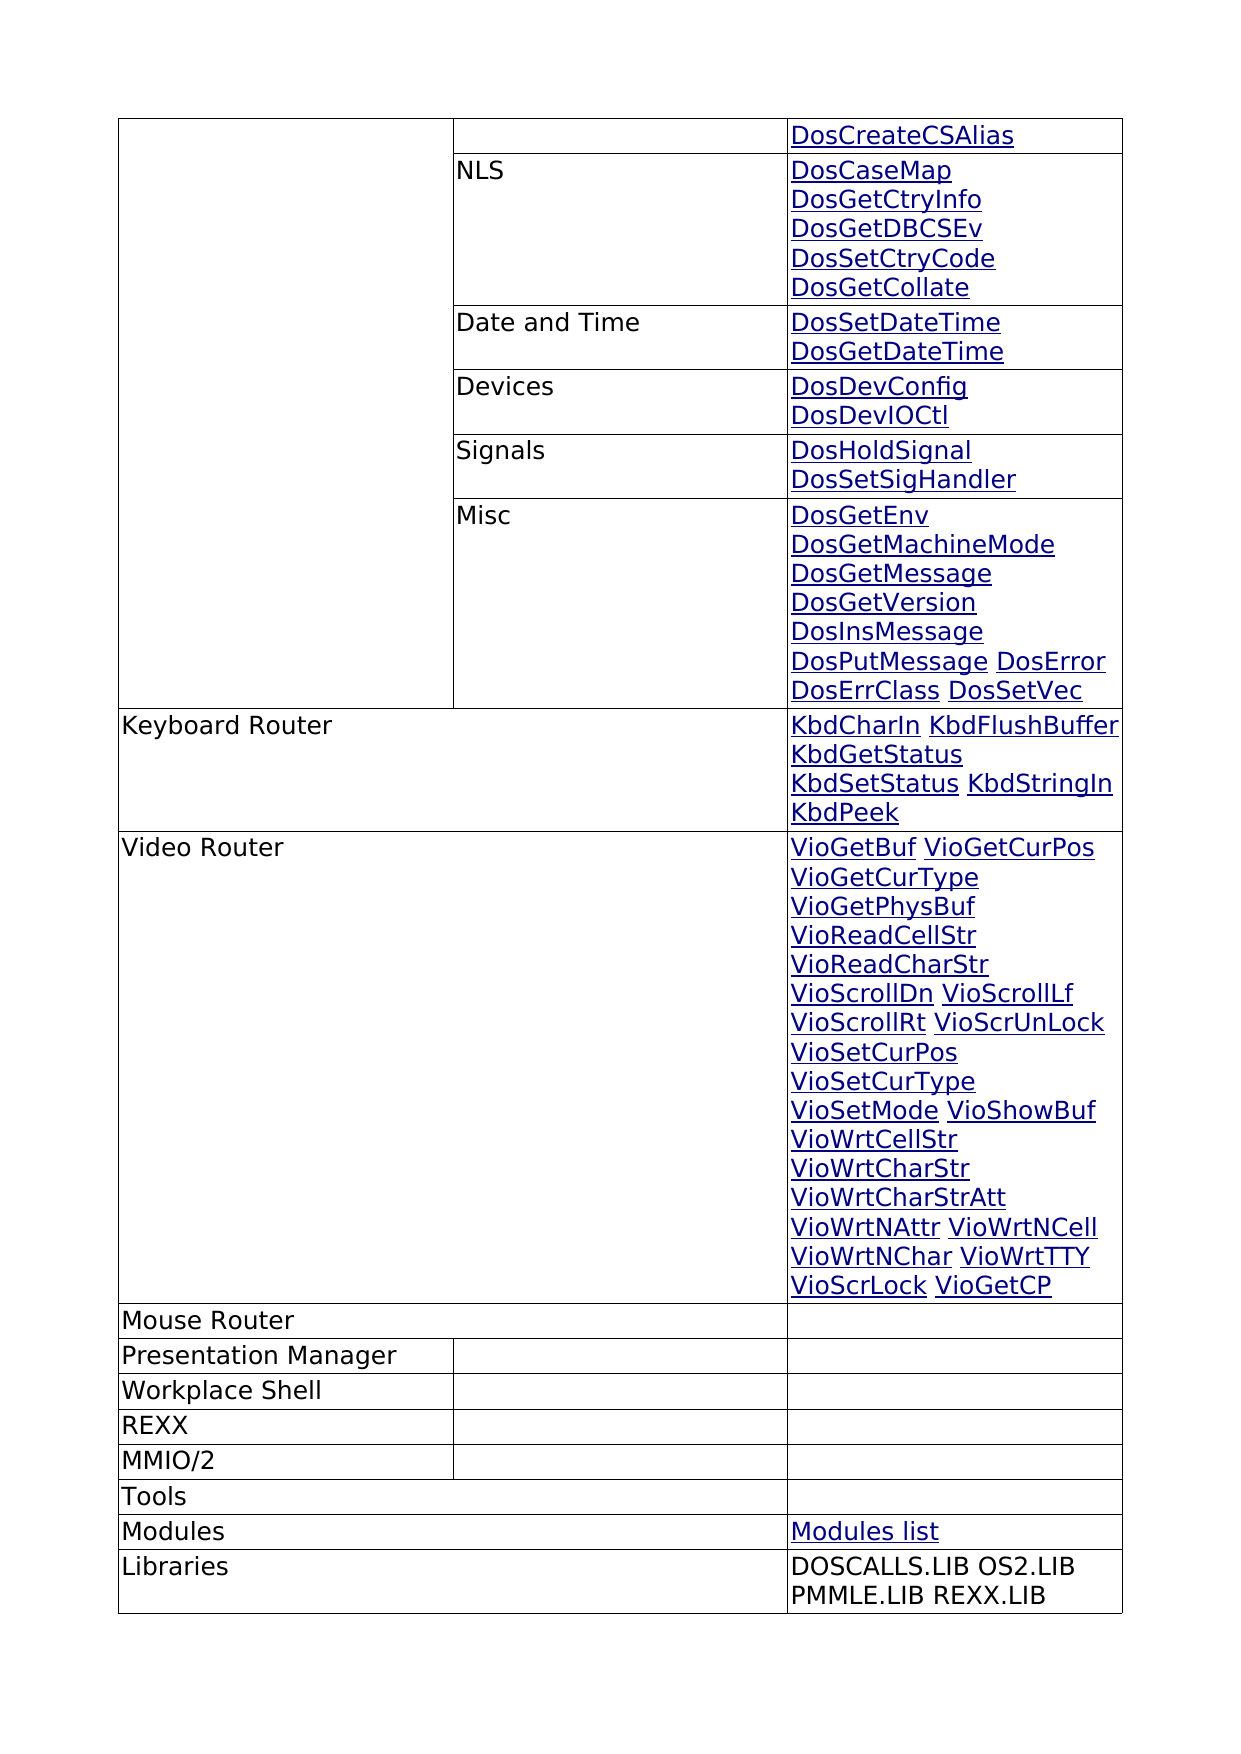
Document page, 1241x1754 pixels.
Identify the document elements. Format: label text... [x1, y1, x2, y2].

table_cell Video Router [119, 832, 787, 1303]
table_cell [454, 1374, 787, 1408]
table_cell Misc [454, 499, 787, 708]
table_cell REXX [119, 1410, 453, 1443]
table_cell [788, 1480, 1122, 1514]
table_cell DOSCALLS.LIB OS2.LIB PMMLE.LIB REXX.LIB [788, 1550, 1122, 1613]
table_cell Modules [119, 1515, 787, 1549]
table_cell [454, 1445, 787, 1479]
table_cell DosCreateCSAlias [788, 119, 1122, 153]
table_cell Mouse Router [119, 1304, 787, 1338]
table_cell Presentation Manager [119, 1339, 453, 1373]
table_cell [119, 119, 453, 708]
table_cell Workplace Shell [119, 1374, 453, 1408]
table_cell VioGetBuf VioGetCurPos VioGetCurType VioGetPhysBuf VioReadCellStr VioReadCharStr VioScrollDn VioScrollLf VioScrollRt VioScrUnLock VioSetCurPos VioSetCurType VioSetMode VioShowBuf VioWrtCellStr VioWrtCharStr VioWrtCharStrAtt VioWrtNAttr VioWrtNCell VioWrtNChar VioWrtTTY VioScrLock VioGetCP [788, 832, 1122, 1303]
table_cell MMIO/2 [119, 1445, 453, 1479]
table_cell Tools [119, 1480, 787, 1514]
table_cell DosSetDateTime DosGetDateTime [788, 306, 1122, 369]
table_cell [788, 1445, 1122, 1479]
table_cell [788, 1304, 1122, 1338]
table_cell Libraries [119, 1550, 787, 1613]
table_cell [788, 1339, 1122, 1373]
table_cell KbdCharIn KbdFlushBuffer KbdGetStatus KbdSetStatus KbdStringIn KbdPeek [788, 709, 1122, 831]
table_cell Date and Time [454, 306, 787, 369]
table_cell DosHoldSignal DosSetSigHandler [788, 435, 1122, 498]
table_cell [454, 1339, 787, 1373]
table_cell DosDevConfig DosDevIOCtl [788, 370, 1122, 433]
table_cell Devices [454, 370, 787, 433]
table_cell [788, 1374, 1122, 1408]
table_cell Modules list [788, 1515, 1122, 1549]
table_cell Keyboard Router [119, 709, 787, 831]
table_cell NLS [454, 154, 787, 305]
table_cell Signals [454, 435, 787, 498]
table_cell DosCaseMap DosGetCtryInfo DosGetDBCSEv DosSetCtryCode DosGetCollate [788, 154, 1122, 305]
table_cell [454, 119, 787, 153]
table_cell DosGetEnv DosGetMachineMode DosGetMessage DosGetVersion DosInsMessage DosPutMessage DosError DosErrClass DosSetVec [788, 499, 1122, 708]
table_cell [454, 1410, 787, 1443]
table_cell [788, 1410, 1122, 1443]
